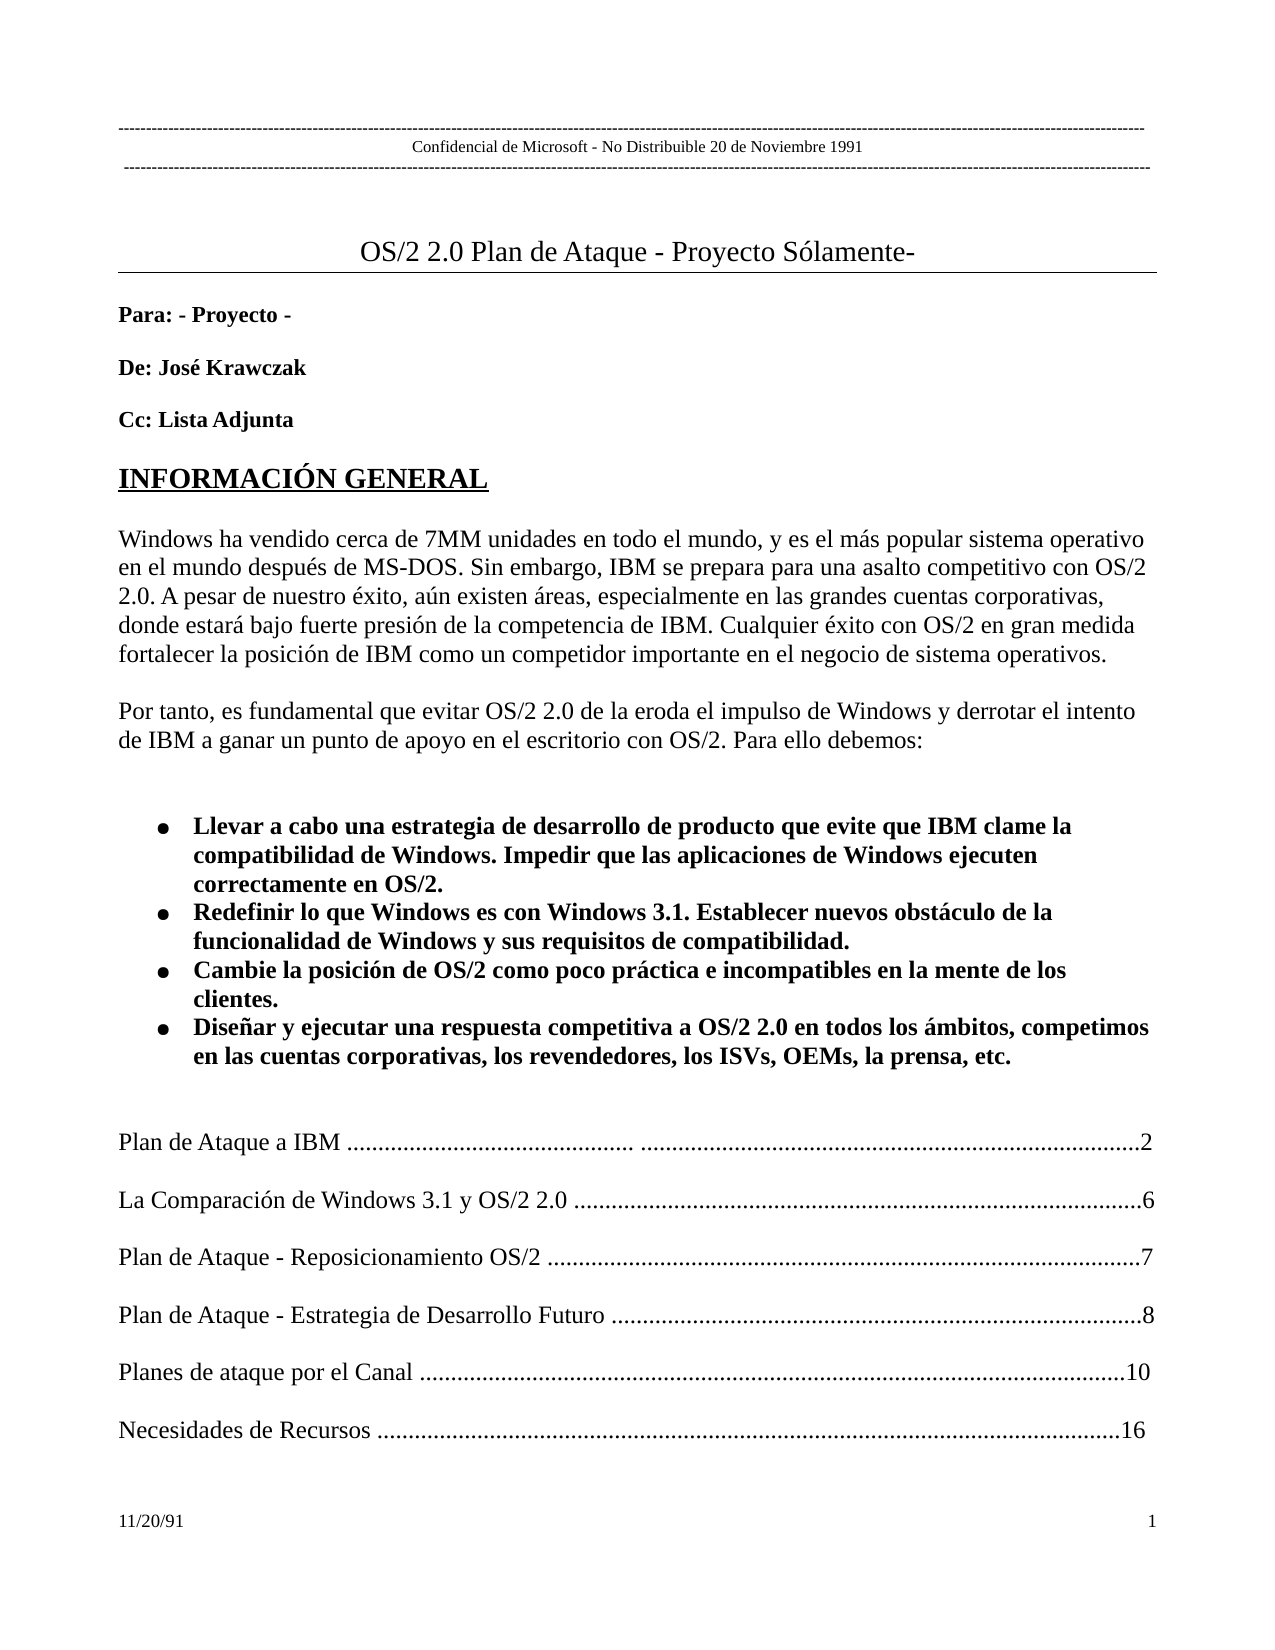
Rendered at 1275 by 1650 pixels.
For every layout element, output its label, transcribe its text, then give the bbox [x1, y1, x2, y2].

text Necesidades de Recursos .......................................................................................................................16 [118, 1415, 1157, 1444]
text Plan de Ataque - Estrategia de Desarrollo Futuro .....................................................................................8 [118, 1300, 1157, 1329]
text INFORMACIÓN GENERAL [118, 461, 1157, 495]
text Cc: Lista Adjunta [118, 406, 1157, 433]
list Llevar a cabo una estrategia de desarrollo de producto que evite que IBM clame la compatibilidad de Windows. Impedir que las aplicaciones de Windows ejecuten correctamente en OS/2. [156, 811, 1157, 897]
list Diseñar y ejecutar una respuesta competitiva a OS/2 2.0 en todos los ámbitos, competimos en las cuentas corporativas, los revendedores, los ISVs, OEMs, la prensa, etc. [156, 1012, 1157, 1070]
text Para: - Proyecto - [118, 301, 1157, 327]
text La Comparación de Windows 3.1 y OS/2 2.0 ...........................................................................................6 [118, 1185, 1157, 1214]
text De: José Krawczak [118, 353, 1157, 380]
list Cambie la posición de OS/2 como poco práctica e incompatibles en la mente de los clientes. [156, 955, 1157, 1012]
text Por tanto, es fundamental que evitar OS/2 2.0 de la eroda el impulso de Windows y derrotar el intento de IBM a ganar un punto de apoyo en el escritorio con OS/2. Para ello debemos: [118, 696, 1157, 754]
list Redefinir lo que Windows es con Windows 3.1. Establecer nuevos obstáculo de la funcionalidad de Windows y sus requisitos de compatibilidad. [156, 897, 1157, 955]
text Plan de Ataque a IBM .............................................. ................................................................................2 [118, 1127, 1157, 1156]
text Plan de Ataque - Reposicionamiento OS/2 ...............................................................................................7 [118, 1242, 1157, 1271]
text OS/2 2.0 Plan de Ataque - Proyecto Sólamente- [118, 230, 1157, 272]
text Windows ha vendido cerca de 7MM unidades en todo el mundo, y es el más popular sistema operativo en el mundo después de MS-DOS. Sin embargo, IBM se prepara para una asalto competitivo con OS/2 2.0. A pesar de nuestro éxito, aún existen áreas, especialmente en las grandes cuentas corporativas, donde estará bajo fuerte presión de la competencia de IBM. Cualquier éxito con OS/2 en gran medida fortalecer la posición de IBM como un competidor importante en el negocio de sistema operativos. [118, 524, 1157, 667]
text Planes de ataque por el Canal .................................................................................................................10 [118, 1357, 1157, 1386]
